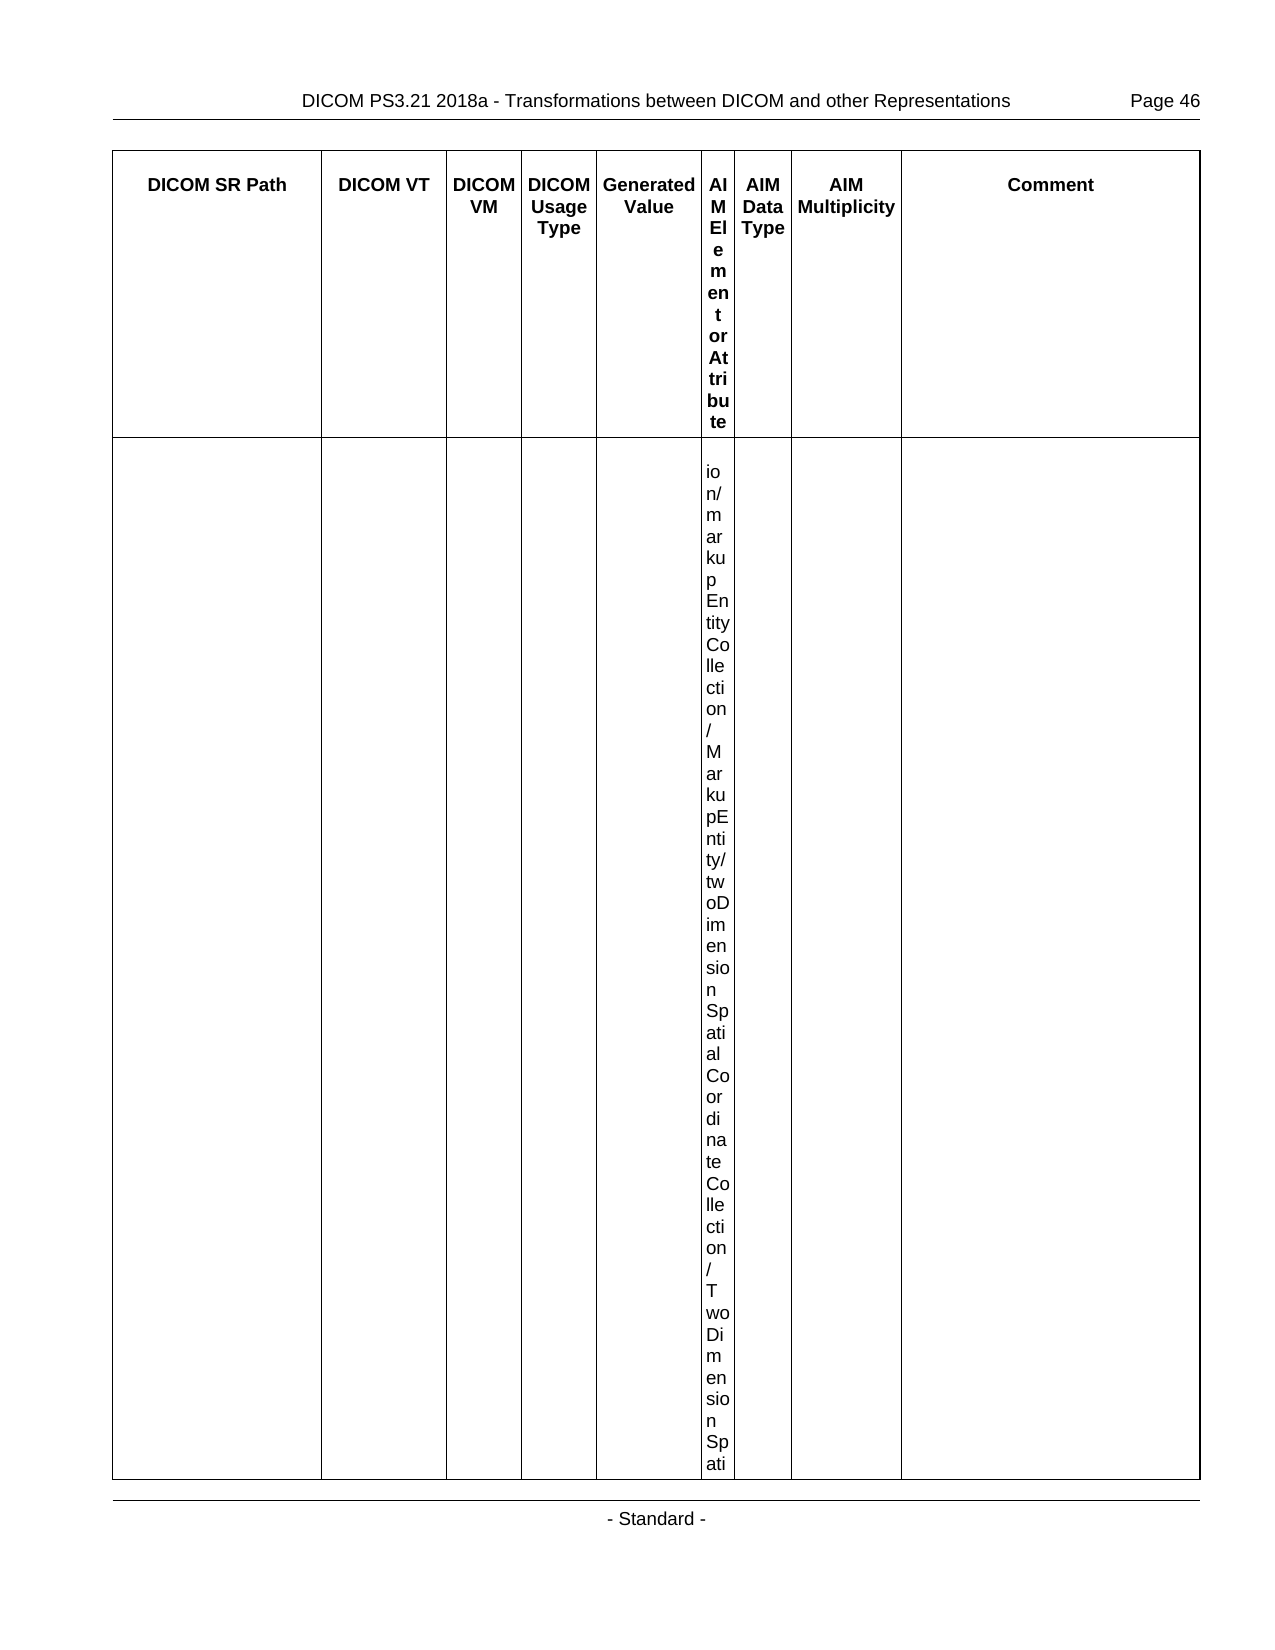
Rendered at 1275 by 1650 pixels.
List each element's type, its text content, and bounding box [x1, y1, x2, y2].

table_header DICOM Usage Type [522, 151, 596, 437]
table_cell [597, 438, 701, 1478]
table_cell [113, 438, 321, 1478]
table_cell [522, 438, 596, 1478]
table_header Generated Value [597, 151, 701, 437]
table_header DICOM VM [447, 151, 521, 437]
table_header AIM Data Type [735, 151, 791, 437]
table_header Comment [902, 151, 1199, 437]
table_header DICOM SR Path [113, 151, 321, 437]
table_header DICOM VT [322, 151, 446, 437]
table_cell [792, 438, 901, 1478]
table_cell [322, 438, 446, 1478]
table_cell [902, 438, 1199, 1478]
table_cell [735, 438, 791, 1478]
table_header AIM Multiplicity [792, 151, 901, 437]
table_cell [447, 438, 521, 1478]
table_cell ion/​​markup​Entity​Collection/​MarkupEntity/​twoDimension​SpatialCoordinate​​Collection/​TwoDimension​Spati [702, 438, 734, 1478]
table_header AIM Element or Attribute [702, 151, 734, 437]
